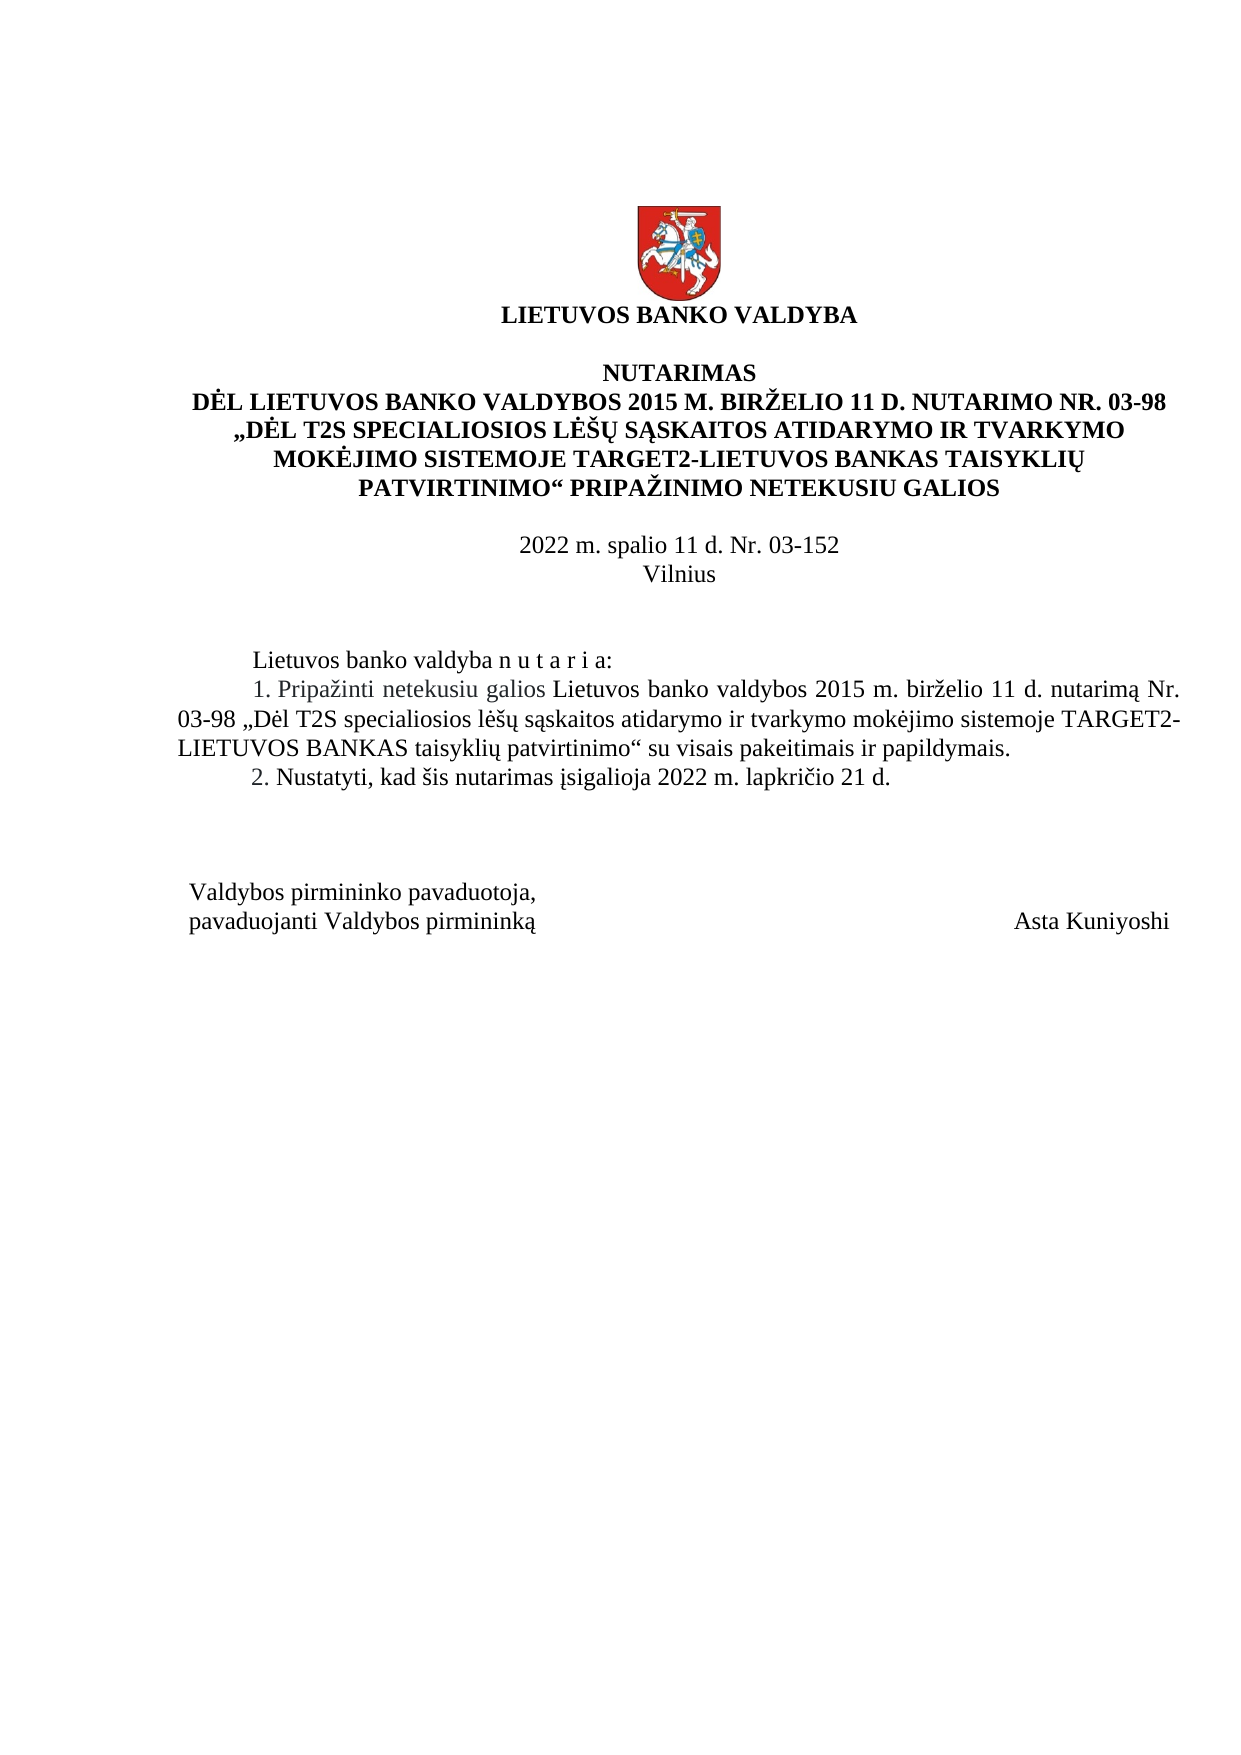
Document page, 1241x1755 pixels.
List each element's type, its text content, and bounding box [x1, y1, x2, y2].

text 1. Pripažinti netekusiu galios Lietuvos banko valdybos 2015 m. birželio 11 d. nutarimą Nr. 03-98 „Dėl T2S specialiosios lėšų sąskaitos atidarymo ir tvarkymo mokėjimo sistemoje TARGET2-LIETUVOS BANKAS taisyklių patvirtinimo“ su visais pakeitimais ir papildymais. [177, 674, 1181, 762]
text 2. Nustatyti, kad šis nutarimas įsigalioja 2022 m. lapkričio 21 d. [177, 762, 1181, 791]
text DĖL LIETUVOS BANKO VALDYBOS 2015 M. BIRŽELIO 11 D. NUTARIMO NR. 03-98 „DĖL T2S SPECIALIOSIOS LĖŠŲ SĄSKAITOS ATIDARYMO IR TVARKYMO MOKĖJIMO SISTEMOJE TARGET2-LIETUVOS BANKAS TAISYKLIŲ PATVIRTINIMO“ PRIPAŽINIMO NETEKUSIU GALIOS [177, 387, 1181, 502]
subtitle pavaduojanti Valdybos pirmininką Asta Kuniyoshi [188, 906, 1181, 935]
text Lietuvos banko valdyba n u t a r i a: [177, 645, 1181, 674]
text LIETUVOS BANKO VALDYBA [177, 300, 1181, 329]
text 2022 m. spalio 11 d. Nr. 03-152 [177, 530, 1181, 559]
text Vilnius [177, 559, 1181, 588]
text NUTARIMAS [177, 358, 1181, 387]
subtitle Valdybos pirmininko pavaduotoja, [188, 877, 1181, 906]
